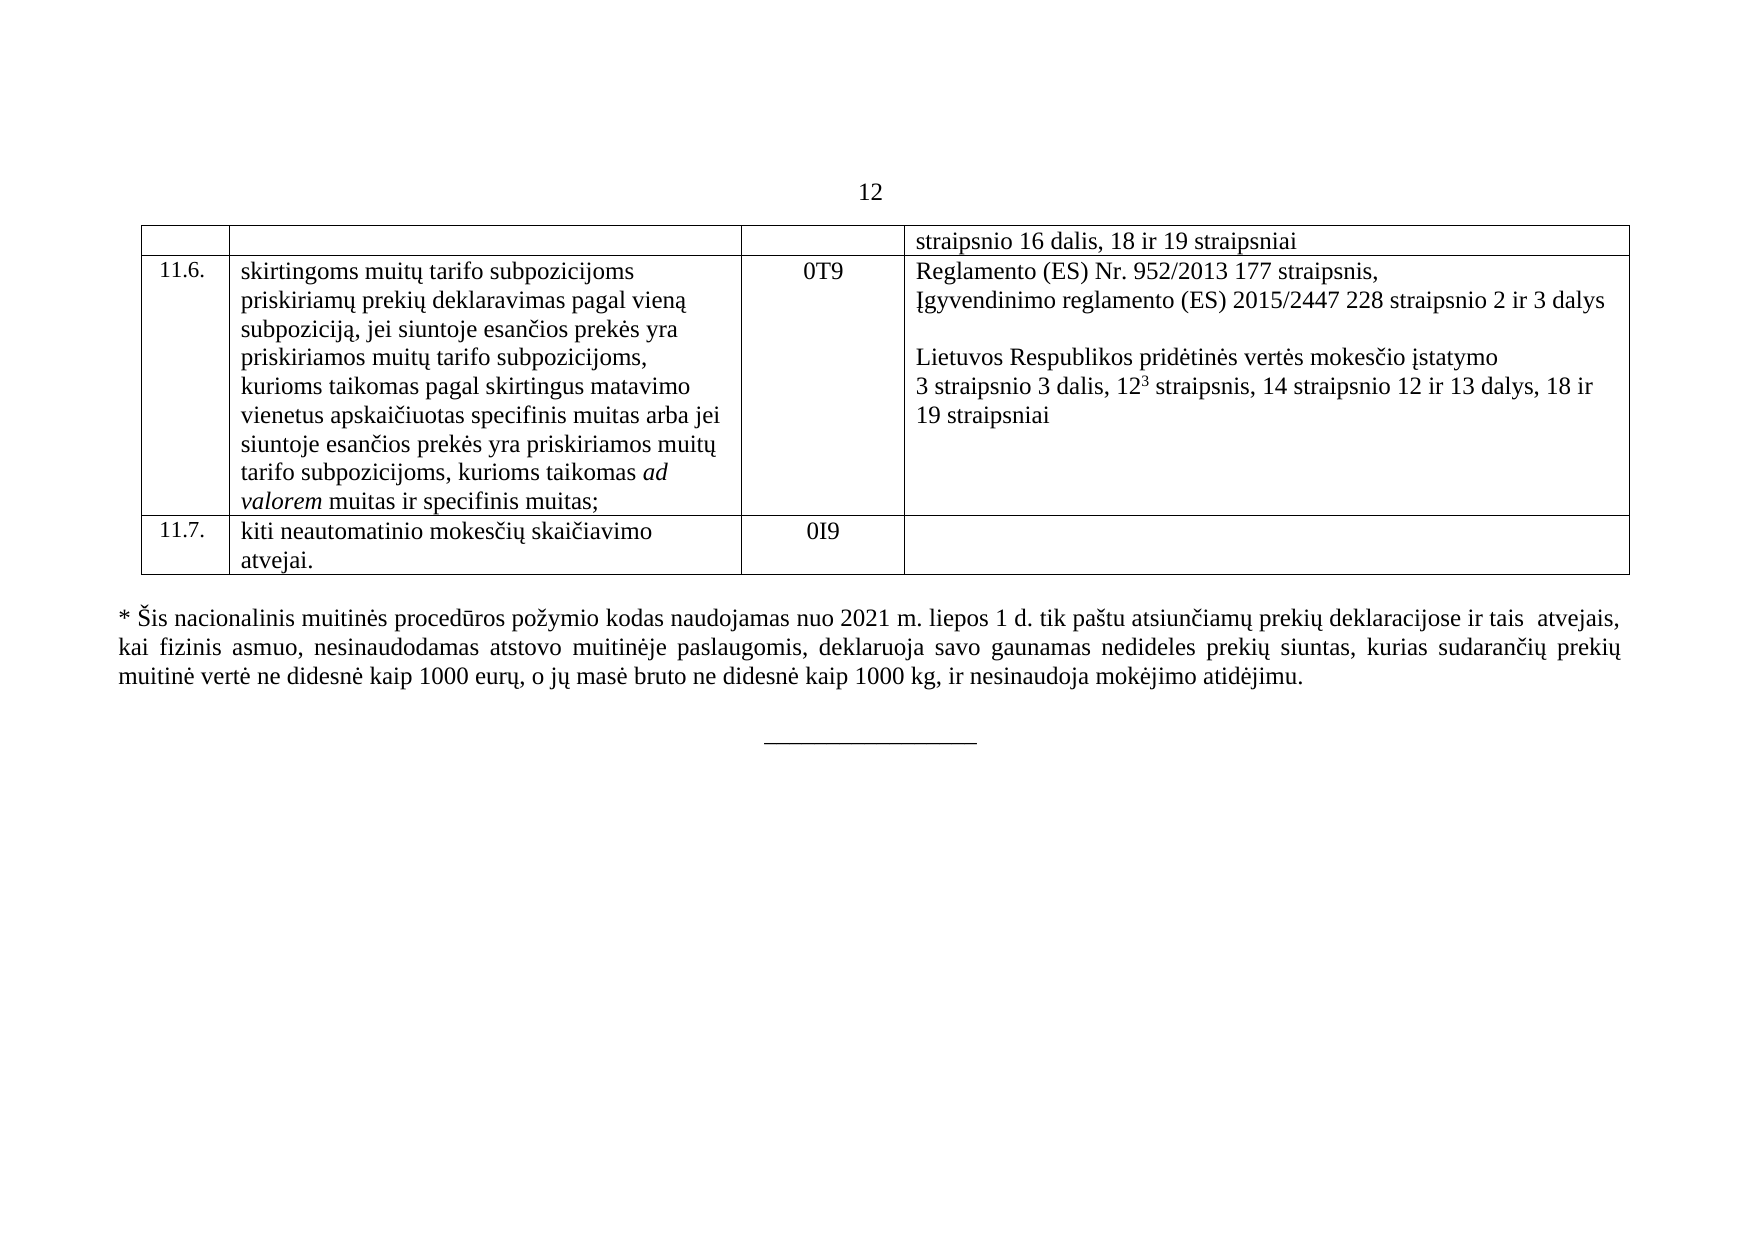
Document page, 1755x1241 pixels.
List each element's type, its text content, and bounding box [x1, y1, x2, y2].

table_cell [230, 226, 741, 255]
table_cell [142, 226, 229, 255]
table_cell Reglamento (ES) Nr. 952/2013 177 straipsnis, Įgyvendinimo reglamento (ES) 2015/2447 228 straipsnio 2 ir 3 dalys Lietuvos Respublikos pridėtinės vertės mokesčio įstatymo 3 straipsnio 3 dalis, 123 straipsnis, 14 straipsnio 12 ir 13 dalys, 18 ir 19 straipsniai [905, 256, 1629, 515]
table_cell 11.6. [142, 256, 229, 515]
text _________________ [118, 718, 1622, 747]
table_cell [742, 226, 904, 255]
text * Šis nacionalinis muitinės procedūros požymio kodas naudojamas nuo 2021 m. liepos 1 d. tik paštu atsiunčiamų prekių deklaracijose ir tais atvejais, kai fizinis asmuo, nesinaudodamas atstovo muitinėje paslaugomis, deklaruoja savo gaunamas nedideles prekių siuntas, kurias sudarančių prekių muitinė vertė ne didesnė kaip 1000 eurų, o jų masė bruto ne didesnė kaip 1000 kg, ir nesinaudoja mokėjimo atidėjimu. [118, 603, 1622, 689]
table_cell 0I9 [742, 516, 904, 573]
table_cell skirtingoms muitų tarifo subpozicijoms priskiriamų prekių deklaravimas pagal vieną subpoziciją, jei siuntoje esančios prekės yra priskiriamos muitų tarifo subpozicijoms, kurioms taikomas pagal skirtingus matavimo vienetus apskaičiuotas specifinis muitas arba jei siuntoje esančios prekės yra priskiriamos muitų tarifo subpozicijoms, kurioms taikomas ad valorem muitas ir specifinis muitas; [230, 256, 741, 515]
table_cell 11.7. [142, 516, 229, 573]
table_cell straipsnio 16 dalis, 18 ir 19 straipsniai [905, 226, 1629, 255]
table_cell kiti neautomatinio mokesčių skaičiavimo atvejai. [230, 516, 741, 573]
table_cell 0T9 [742, 256, 904, 515]
table_cell [905, 516, 1629, 573]
